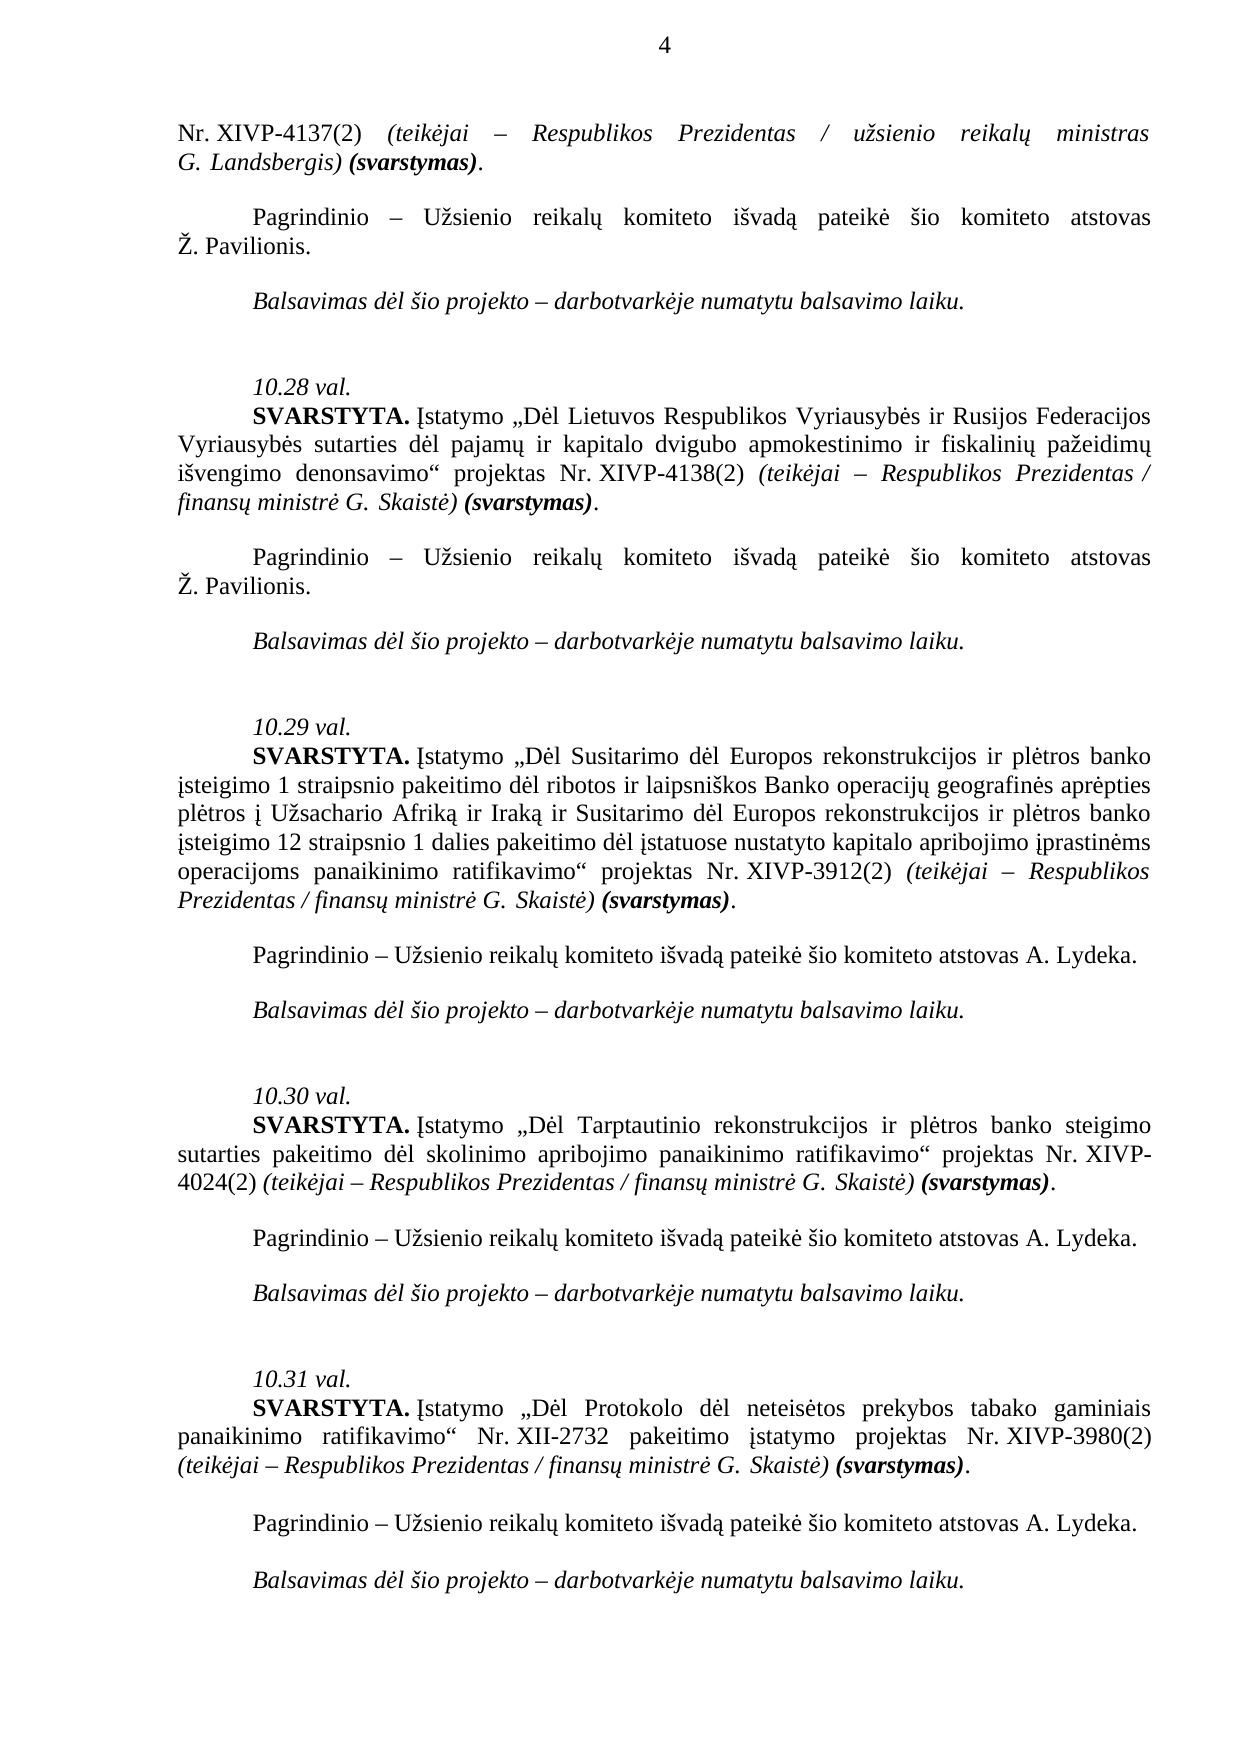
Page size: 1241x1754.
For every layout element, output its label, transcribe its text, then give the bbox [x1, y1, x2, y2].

text Nr. XIVP-4137(2) (teikėjai – Respublikos Prezidentas / užsienio reikalų ministras G. Landsbergis) (svarstymas). [177, 118, 1152, 176]
text SVARSTYTA. Įstatymo „Dėl Susitarimo dėl Europos rekonstrukcijos ir plėtros banko įsteigimo 1 straipsnio pakeitimo dėl ribotos ir laipsniškos Banko operacijų geografinės aprėpties plėtros į Užsachario Afriką ir Iraką ir Susitarimo dėl Europos rekonstrukcijos ir plėtros banko įsteigimo 12 straipsnio 1 dalies pakeitimo dėl įstatuose nustatyto kapitalo apribojimo įprastinėms operacijoms panaikinimo ratifikavimo“ projektas Nr. XIVP-3912(2) (teikėjai – Respublikos Prezidentas / finansų ministrė G. Skaistė) (svarstymas). [177, 741, 1152, 913]
text Pagrindinio – Užsienio reikalų komiteto išvadą pateikė šio komiteto atstovas A. Lydeka. [177, 940, 1152, 969]
text Pagrindinio – Užsienio reikalų komiteto išvadą pateikė šio komiteto atstovas Ž. Pavilionis. [177, 202, 1152, 259]
text Balsavimas dėl šio projekto – darbotvarkėje numatytu balsavimo laiku. [177, 626, 1152, 655]
text 10.31 val. [177, 1364, 1152, 1393]
text Balsavimas dėl šio projekto – darbotvarkėje numatytu balsavimo laiku. [177, 995, 1152, 1024]
text 10.30 val. [177, 1081, 1152, 1110]
text Pagrindinio – Užsienio reikalų komiteto išvadą pateikė šio komiteto atstovas A. Lydeka. [177, 1223, 1152, 1251]
text Pagrindinio – Užsienio reikalų komiteto išvadą pateikė šio komiteto atstovas Ž. Pavilionis. [177, 542, 1152, 600]
text SVARSTYTA. Įstatymo „Dėl Tarptautinio rekonstrukcijos ir plėtros banko steigimo sutarties pakeitimo dėl skolinimo apribojimo panaikinimo ratifikavimo“ projektas Nr. XIVP-4024(2) (teikėjai – Respublikos Prezidentas / finansų ministrė G. Skaistė) (svarstymas). [177, 1110, 1152, 1196]
text SVARSTYTA. Įstatymo „Dėl Protokolo dėl neteisėtos prekybos tabako gaminiais panaikinimo ratifikavimo“ Nr. XII-2732 pakeitimo įstatymo projektas Nr. XIVP-3980(2) (teikėjai – Respublikos Prezidentas / finansų ministrė G. Skaistė) (svarstymas). [177, 1393, 1152, 1479]
text Balsavimas dėl šio projekto – darbotvarkėje numatytu balsavimo laiku. [177, 1565, 1152, 1594]
text Balsavimas dėl šio projekto – darbotvarkėje numatytu balsavimo laiku. [177, 286, 1152, 314]
text SVARSTYTA. Įstatymo „Dėl Lietuvos Respublikos Vyriausybės ir Rusijos Federacijos Vyriausybės sutarties dėl pajamų ir kapitalo dvigubo apmokestinimo ir fiskalinių pažeidimų išvengimo denonsavimo“ projektas Nr. XIVP-4138(2) (teikėjai – Respublikos Prezidentas / finansų ministrė G. Skaistė) (svarstymas). [177, 401, 1152, 516]
text Pagrindinio – Užsienio reikalų komiteto išvadą pateikė šio komiteto atstovas A. Lydeka. [177, 1508, 1152, 1536]
text 10.28 val. [177, 372, 1152, 401]
text 10.29 val. [177, 712, 1152, 741]
text Balsavimas dėl šio projekto – darbotvarkėje numatytu balsavimo laiku. [177, 1278, 1152, 1306]
